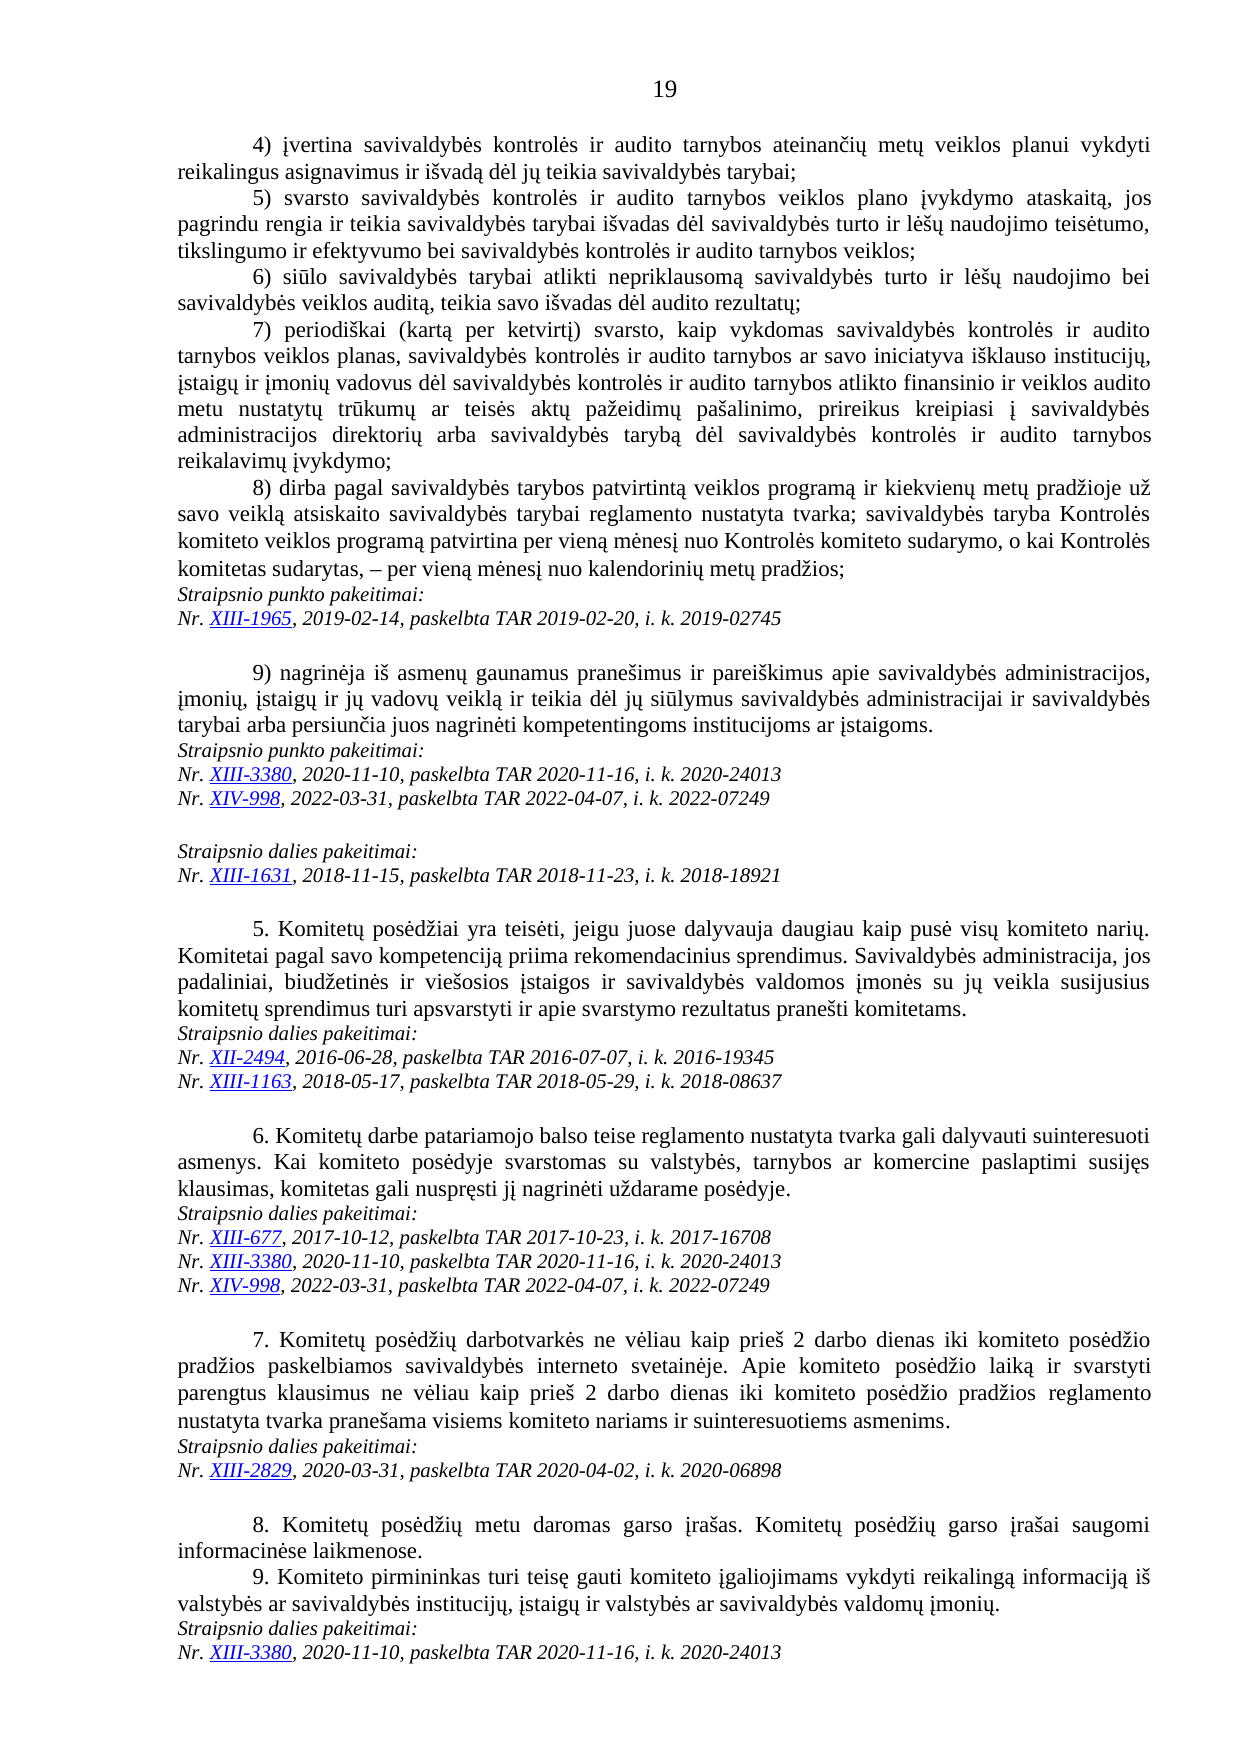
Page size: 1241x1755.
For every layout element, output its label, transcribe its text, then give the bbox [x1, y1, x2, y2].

text Straipsnio dalies pakeitimai: [177, 1021, 1152, 1045]
text Straipsnio punkto pakeitimai: [177, 582, 1152, 606]
text 5. Komitetų posėdžiai yra teisėti, jeigu juose dalyvauja daugiau kaip pusė visų komiteto narių. Komitetai pagal savo kompetenciją priima rekomendacinius sprendimus. Savivaldybės administracija, jos padaliniai, biudžetinės ir viešosios įstaigos ir savivaldybės valdomos įmonės su jų veikla susijusius komitetų sprendimus turi apsvarstyti ir apie svarstymo rezultatus pranešti komitetams. [177, 916, 1152, 1021]
text Nr. XIII-1631, 2018-11-15, paskelbta TAR 2018-11-23, i. k. 2018-18921 [177, 863, 1152, 887]
text 9. Komiteto pirmininkas turi teisę gauti komiteto įgaliojimams vykdyti reikalingą informaciją iš valstybės ar savivaldybės institucijų, įstaigų ir valstybės ar savivaldybės valdomų įmonių. [177, 1563, 1152, 1616]
text Nr. XIII-1163, 2018-05-17, paskelbta TAR 2018-05-29, i. k. 2018-08637 [177, 1069, 1152, 1093]
text Nr. XIII-2829, 2020-03-31, paskelbta TAR 2020-04-02, i. k. 2020-06898 [177, 1458, 1152, 1482]
text Nr. XIV-998, 2022-03-31, paskelbta TAR 2022-04-07, i. k. 2022-07249 [177, 1273, 1152, 1297]
text 4) įvertina savivaldybės kontrolės ir audito tarnybos ateinančių metų veiklos planui vykdyti reikalingus asignavimus ir išvadą dėl jų teikia savivaldybės tarybai; [177, 131, 1152, 184]
text Nr. XIII-1965, 2019-02-14, paskelbta TAR 2019-02-20, i. k. 2019-02745 [177, 606, 1152, 630]
text Nr. XIII-3380, 2020-11-10, paskelbta TAR 2020-11-16, i. k. 2020-24013 [177, 1640, 1152, 1664]
text 6) siūlo savivaldybės tarybai atlikti nepriklausomą savivaldybės turto ir lėšų naudojimo bei savivaldybės veiklos auditą, teikia savo išvadas dėl audito rezultatų; [177, 263, 1152, 316]
text Nr. XII-2494, 2016-06-28, paskelbta TAR 2016-07-07, i. k. 2016-19345 [177, 1045, 1152, 1069]
text 8. Komitetų posėdžių metu daromas garso įrašas. Komitetų posėdžių garso įrašai saugomi informacinėse laikmenose. [177, 1511, 1152, 1563]
text Straipsnio punkto pakeitimai: [177, 738, 1152, 762]
text Nr. XIII-3380, 2020-11-10, paskelbta TAR 2020-11-16, i. k. 2020-24013 [177, 762, 1152, 786]
text Straipsnio dalies pakeitimai: [177, 1616, 1152, 1640]
text Nr. XIV-998, 2022-03-31, paskelbta TAR 2022-04-07, i. k. 2022-07249 [177, 786, 1152, 810]
text Nr. XIII-3380, 2020-11-10, paskelbta TAR 2020-11-16, i. k. 2020-24013 [177, 1249, 1152, 1273]
text 9) nagrinėja iš asmenų gaunamus pranešimus ir pareiškimus apie savivaldybės administracijos, įmonių, įstaigų ir jų vadovų veiklą ir teikia dėl jų siūlymus savivaldybės administracijai ir savivaldybės tarybai arba persiunčia juos nagrinėti kompetentingoms institucijoms ar įstaigoms. [177, 659, 1152, 738]
text Nr. XIII-677, 2017-10-12, paskelbta TAR 2017-10-23, i. k. 2017-16708 [177, 1225, 1152, 1249]
text 5) svarsto savivaldybės kontrolės ir audito tarnybos veiklos plano įvykdymo ataskaitą, jos pagrindu rengia ir teikia savivaldybės tarybai išvadas dėl savivaldybės turto ir lėšų naudojimo teisėtumo, tikslingumo ir efektyvumo bei savivaldybės kontrolės ir audito tarnybos veiklos; [177, 184, 1152, 263]
text 8) dirba pagal savivaldybės tarybos patvirtintą veiklos programą ir kiekvienų metų pradžioje už savo veiklą atsiskaito savivaldybės tarybai reglamento nustatyta tvarka; savivaldybės taryba Kontrolės komiteto veiklos programą patvirtina per vieną mėnesį nuo Kontrolės komiteto sudarymo, o kai Kontrolės komitetas sudarytas, – per vieną mėnesį nuo kalendorinių metų pradžios; [177, 474, 1152, 582]
text Straipsnio dalies pakeitimai: [177, 1434, 1152, 1458]
text Straipsnio dalies pakeitimai: [177, 839, 1152, 863]
text 7. Komitetų posėdžių darbotvarkės ne vėliau kaip prieš 2 darbo dienas iki komiteto posėdžio pradžios paskelbiamos savivaldybės interneto svetainėje. Apie komiteto posėdžio laiką ir svarstyti parengtus klausimus ne vėliau kaip prieš 2 darbo dienas iki komiteto posėdžio pradžios reglamento nustatyta tvarka pranešama visiems komiteto nariams ir suinteresuotiems asmenims. [177, 1326, 1152, 1434]
text 7) periodiškai (kartą per ketvirtį) svarsto, kaip vykdomas savivaldybės kontrolės ir audito tarnybos veiklos planas, savivaldybės kontrolės ir audito tarnybos ar savo iniciatyva išklauso institucijų, įstaigų ir įmonių vadovus dėl savivaldybės kontrolės ir audito tarnybos atlikto finansinio ir veiklos audito metu nustatytų trūkumų ar teisės aktų pažeidimų pašalinimo, prireikus kreipiasi į savivaldybės administracijos direktorių arba savivaldybės tarybą dėl savivaldybės kontrolės ir audito tarnybos reikalavimų įvykdymo; [177, 316, 1152, 474]
text Straipsnio dalies pakeitimai: [177, 1201, 1152, 1225]
text 6. Komitetų darbe patariamojo balso teise reglamento nustatyta tvarka gali dalyvauti suinteresuoti asmenys. Kai komiteto posėdyje svarstomas su valstybės, tarnybos ar komercine paslaptimi susijęs klausimas, komitetas gali nuspręsti jį nagrinėti uždarame posėdyje. [177, 1122, 1152, 1201]
